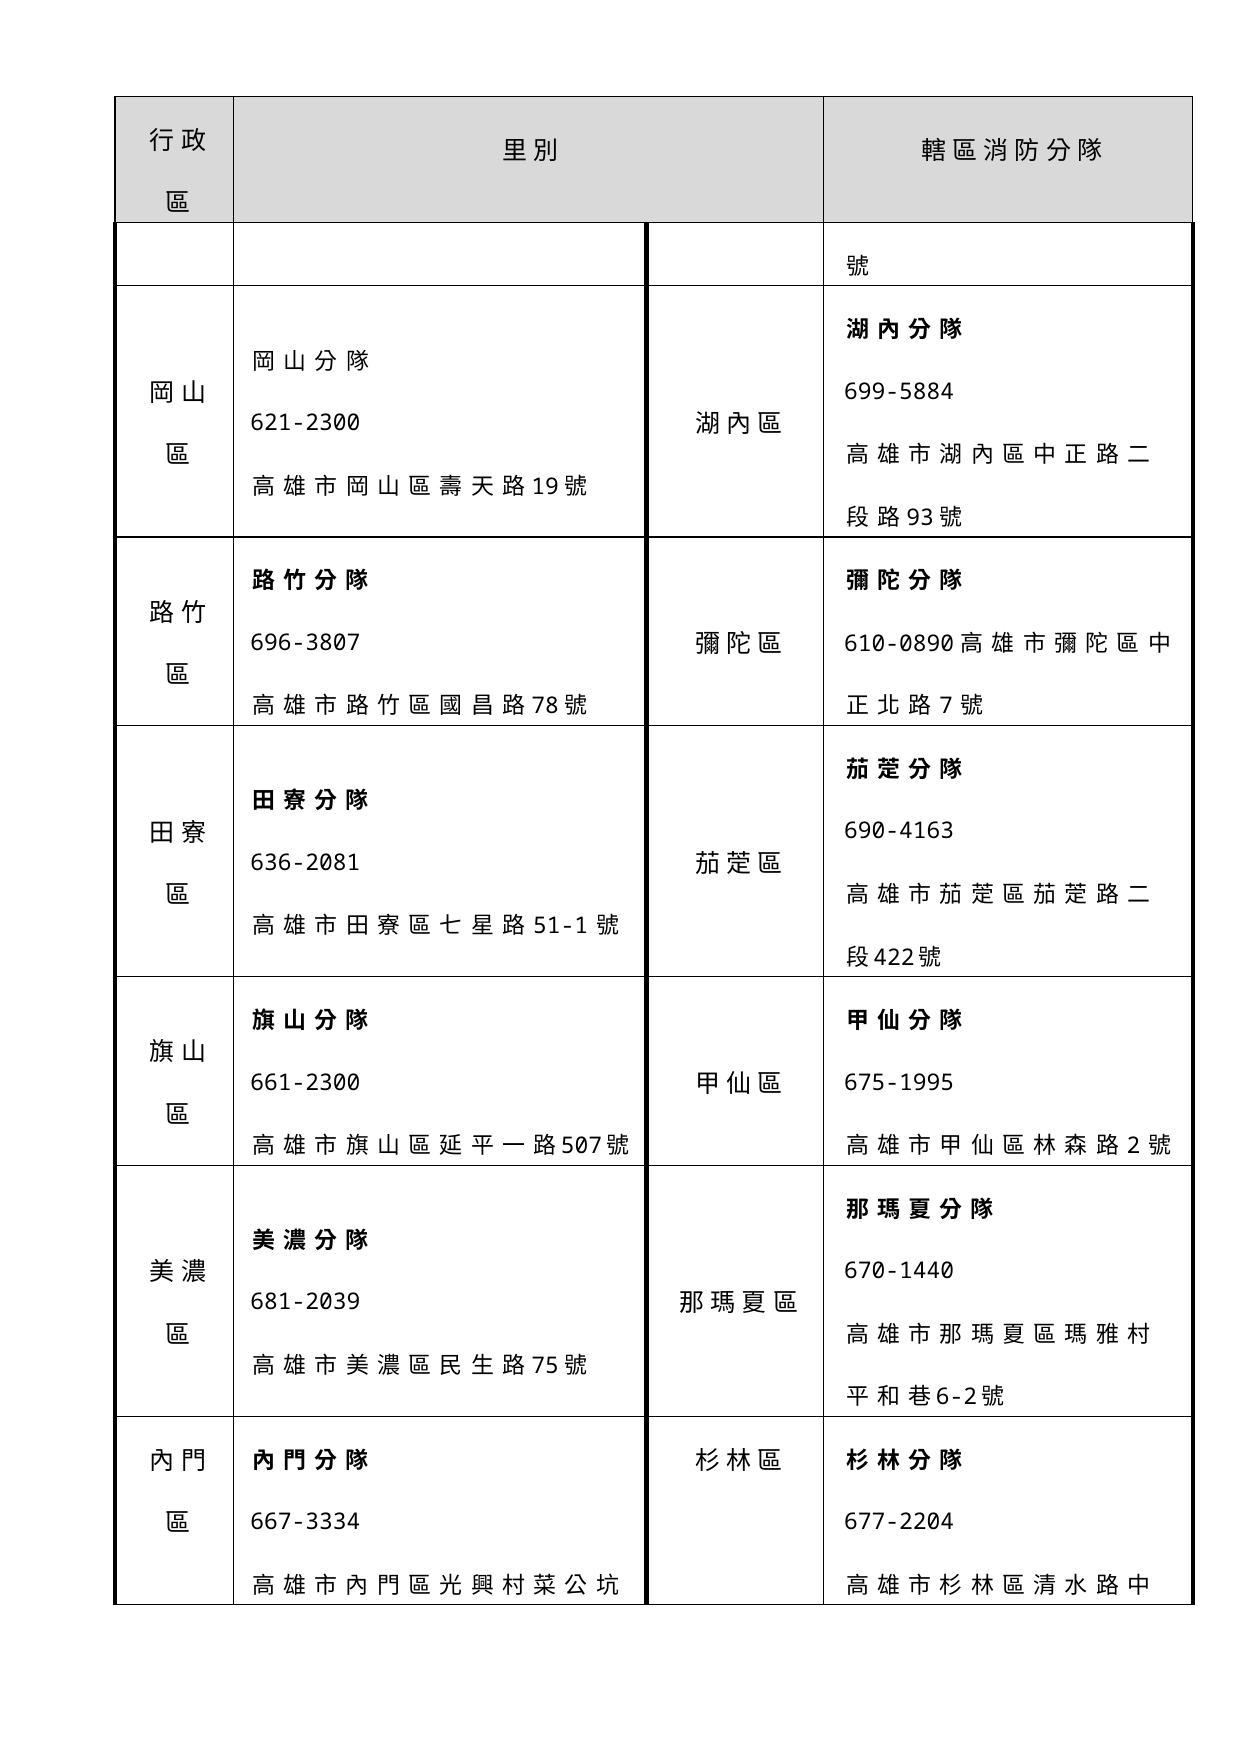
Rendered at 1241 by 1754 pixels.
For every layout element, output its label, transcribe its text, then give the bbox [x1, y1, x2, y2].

table_cell 路竹區 [117, 538, 233, 725]
table_cell 內門區 [117, 1417, 233, 1604]
table_cell 茄萣區 [649, 726, 823, 976]
table_cell [234, 223, 644, 285]
table_cell 杉林區 [649, 1417, 823, 1604]
table_cell 彌陀分隊 610-0890高雄市彌陀區中正北路7號 [824, 538, 1191, 725]
table_cell 岡山區 [117, 286, 233, 536]
table_cell 湖內區 [649, 286, 823, 536]
table_cell 甲仙分隊 675-1995 高雄市甲仙區林森路2號 [824, 977, 1191, 1164]
table_cell 那瑪夏區 [649, 1166, 823, 1416]
table_cell 湖內分隊 699-5884 高雄市湖內區中正路二段路93號 [824, 286, 1191, 536]
table_cell 內門分隊 667-3334 高雄市內門區光興村菜公坑 [234, 1417, 644, 1604]
table_cell 田寮分隊 636-2081 高雄市田寮區七星路51-1號 [234, 726, 644, 976]
table_cell [117, 223, 233, 285]
table_cell 旗山區 [117, 977, 233, 1164]
table_cell 路竹分隊 696-3807 高雄市路竹區國昌路78號 [234, 538, 644, 725]
table_cell 旗山分隊 661-2300 高雄市旗山區延平一路507號 [234, 977, 644, 1164]
table_cell [649, 223, 823, 285]
table_header 行政區 [116, 97, 233, 222]
table_header 轄區消防分隊 [824, 97, 1192, 222]
table_cell 號 [824, 223, 1191, 285]
table_cell 岡山分隊 621-2300 高雄市岡山區壽天路19號 [234, 286, 644, 536]
table_cell 美濃分隊 681-2039 高雄市美濃區民生路75號 [234, 1166, 644, 1416]
table_cell 甲仙區 [649, 977, 823, 1164]
table_cell 茄萣分隊 690-4163 高雄市茄萣區茄萣路二段422號 [824, 726, 1191, 976]
table_cell 田寮區 [117, 726, 233, 976]
table_cell 美濃區 [117, 1166, 233, 1416]
table_cell 那瑪夏分隊 670-1440 高雄市那瑪夏區瑪雅村平和巷6-2號 [824, 1166, 1191, 1416]
table_cell 彌陀區 [649, 538, 823, 725]
table_cell 杉林分隊 677-2204 高雄市杉林區清水路中 [824, 1417, 1191, 1604]
table_header 里別 [234, 97, 823, 222]
